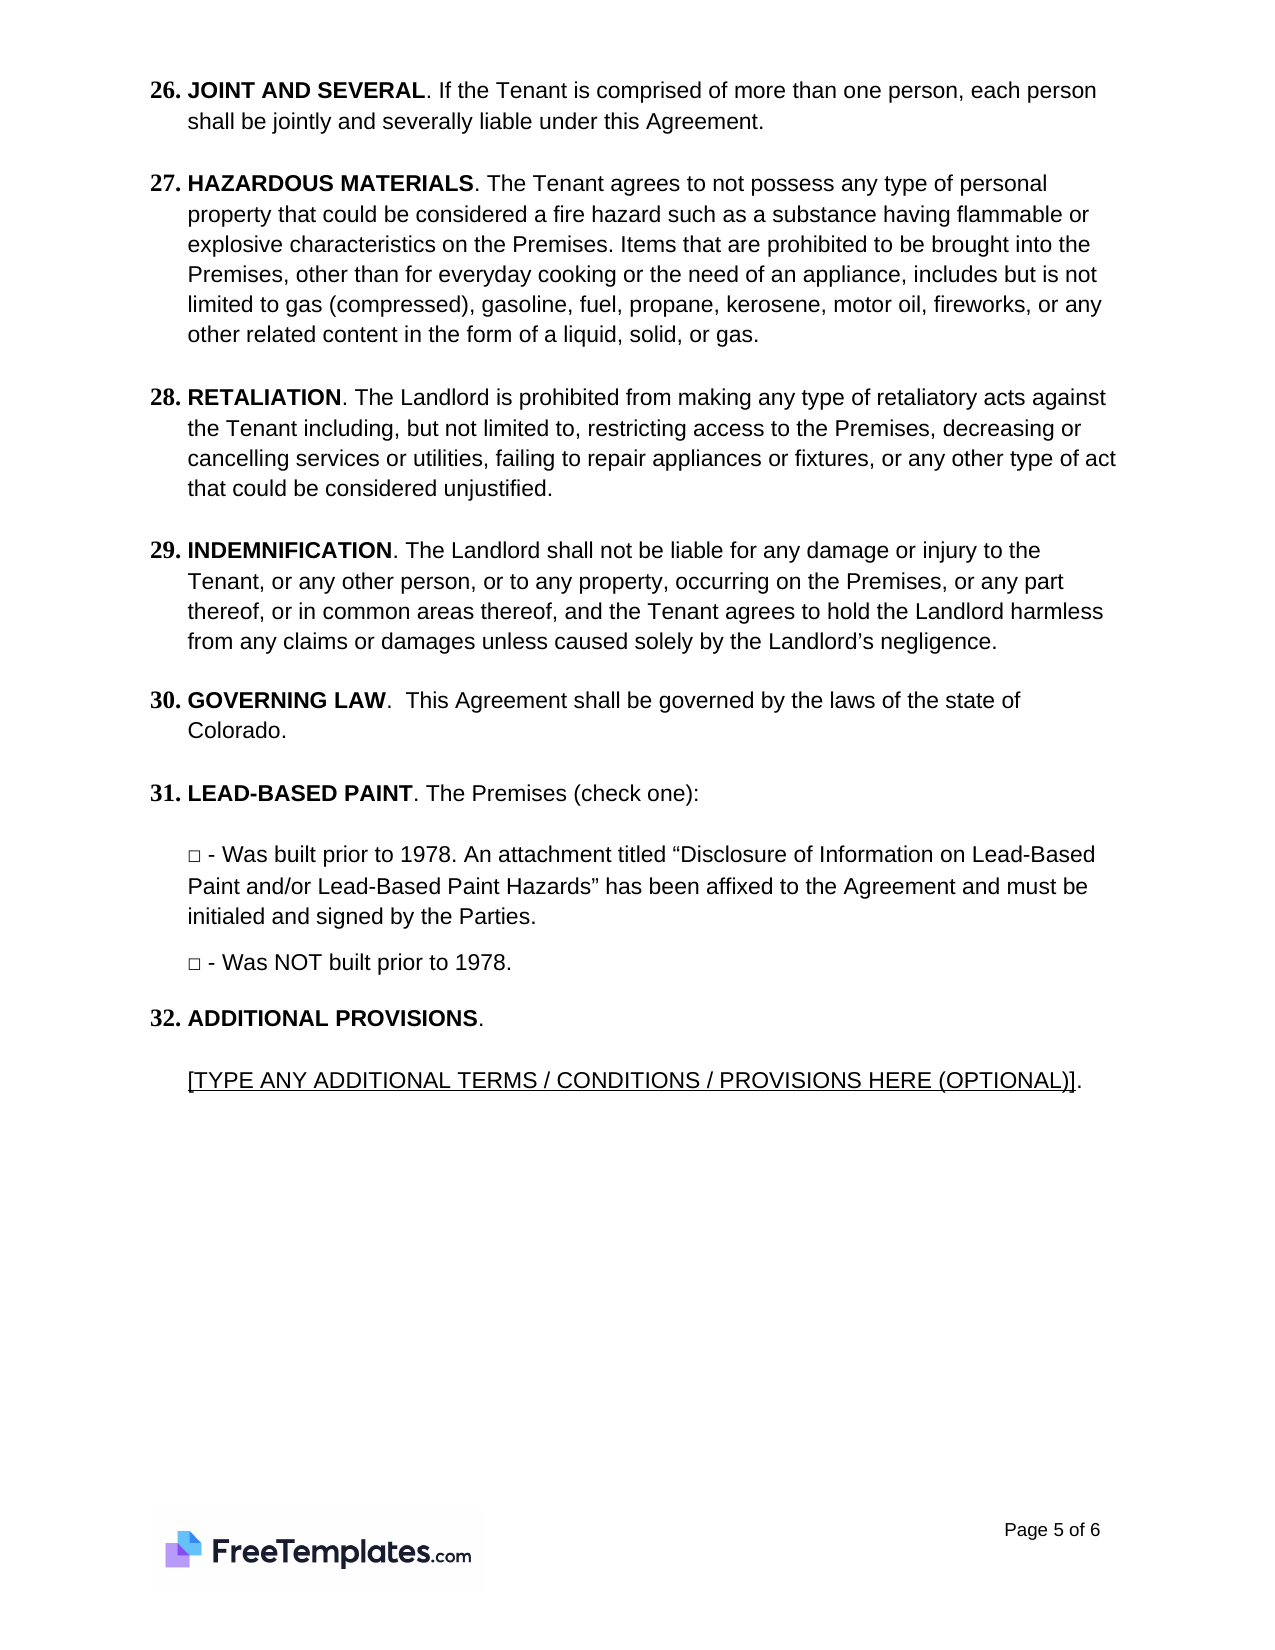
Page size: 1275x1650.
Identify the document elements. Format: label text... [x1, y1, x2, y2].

list ADDITIONAL PROVISIONS. [150, 1003, 1125, 1032]
list ☐ - Was NOT built prior to 1978. [187, 946, 1125, 977]
list RETALIATION. The Landlord is prohibited from making any type of retaliatory acts against the Tenant including, but not limited to, restricting access to the Premises, decreasing or cancelling services or utilities, failing to repair appliances or fixtures, or any other type of act that could be considered unjustified. [150, 382, 1125, 501]
list LEAD-BASED PAINT. The Premises (check one): [150, 778, 1125, 807]
list INDEMNIFICATION. The Landlord shall not be liable for any damage or injury to the Tenant, or any other person, or to any property, occurring on the Premises, or any part thereof, or in common areas thereof, and the Tenant agrees to hold the Landlord harmless from any claims or damages unless caused solely by the Landlord’s negligence. [150, 535, 1125, 655]
list [TYPE ANY ADDITIONAL TERMS / CONDITIONS / PROVISIONS HERE (OPTIONAL)]. [187, 1067, 1125, 1093]
list HAZARDOUS MATERIALS. The Tenant agrees to not possess any type of personal property that could be considered a fire hazard such as a substance having flammable or explosive characteristics on the Premises. Items that are prohibited to be brought into the Premises, other than for everyday cooking or the need of an appliance, includes but is not limited to gas (compressed), gasoline, fuel, propane, kerosene, motor oil, fireworks, or any other related content in the form of a liquid, solid, or gas. [150, 168, 1125, 348]
list GOVERNING LAW. This Agreement shall be governed by the laws of the state of Colorado. [150, 685, 1125, 744]
list JOINT AND SEVERAL. If the Tenant is comprised of more than one person, each person shall be jointly and severally liable under this Agreement. [150, 75, 1125, 134]
list ☐ - Was built prior to 1978. An attachment titled “Disclosure of Information on Lead-Based Paint and/or Lead-Based Paint Hazards” has been affixed to the Agreement and must be initialed and signed by the Parties. [187, 838, 1125, 929]
